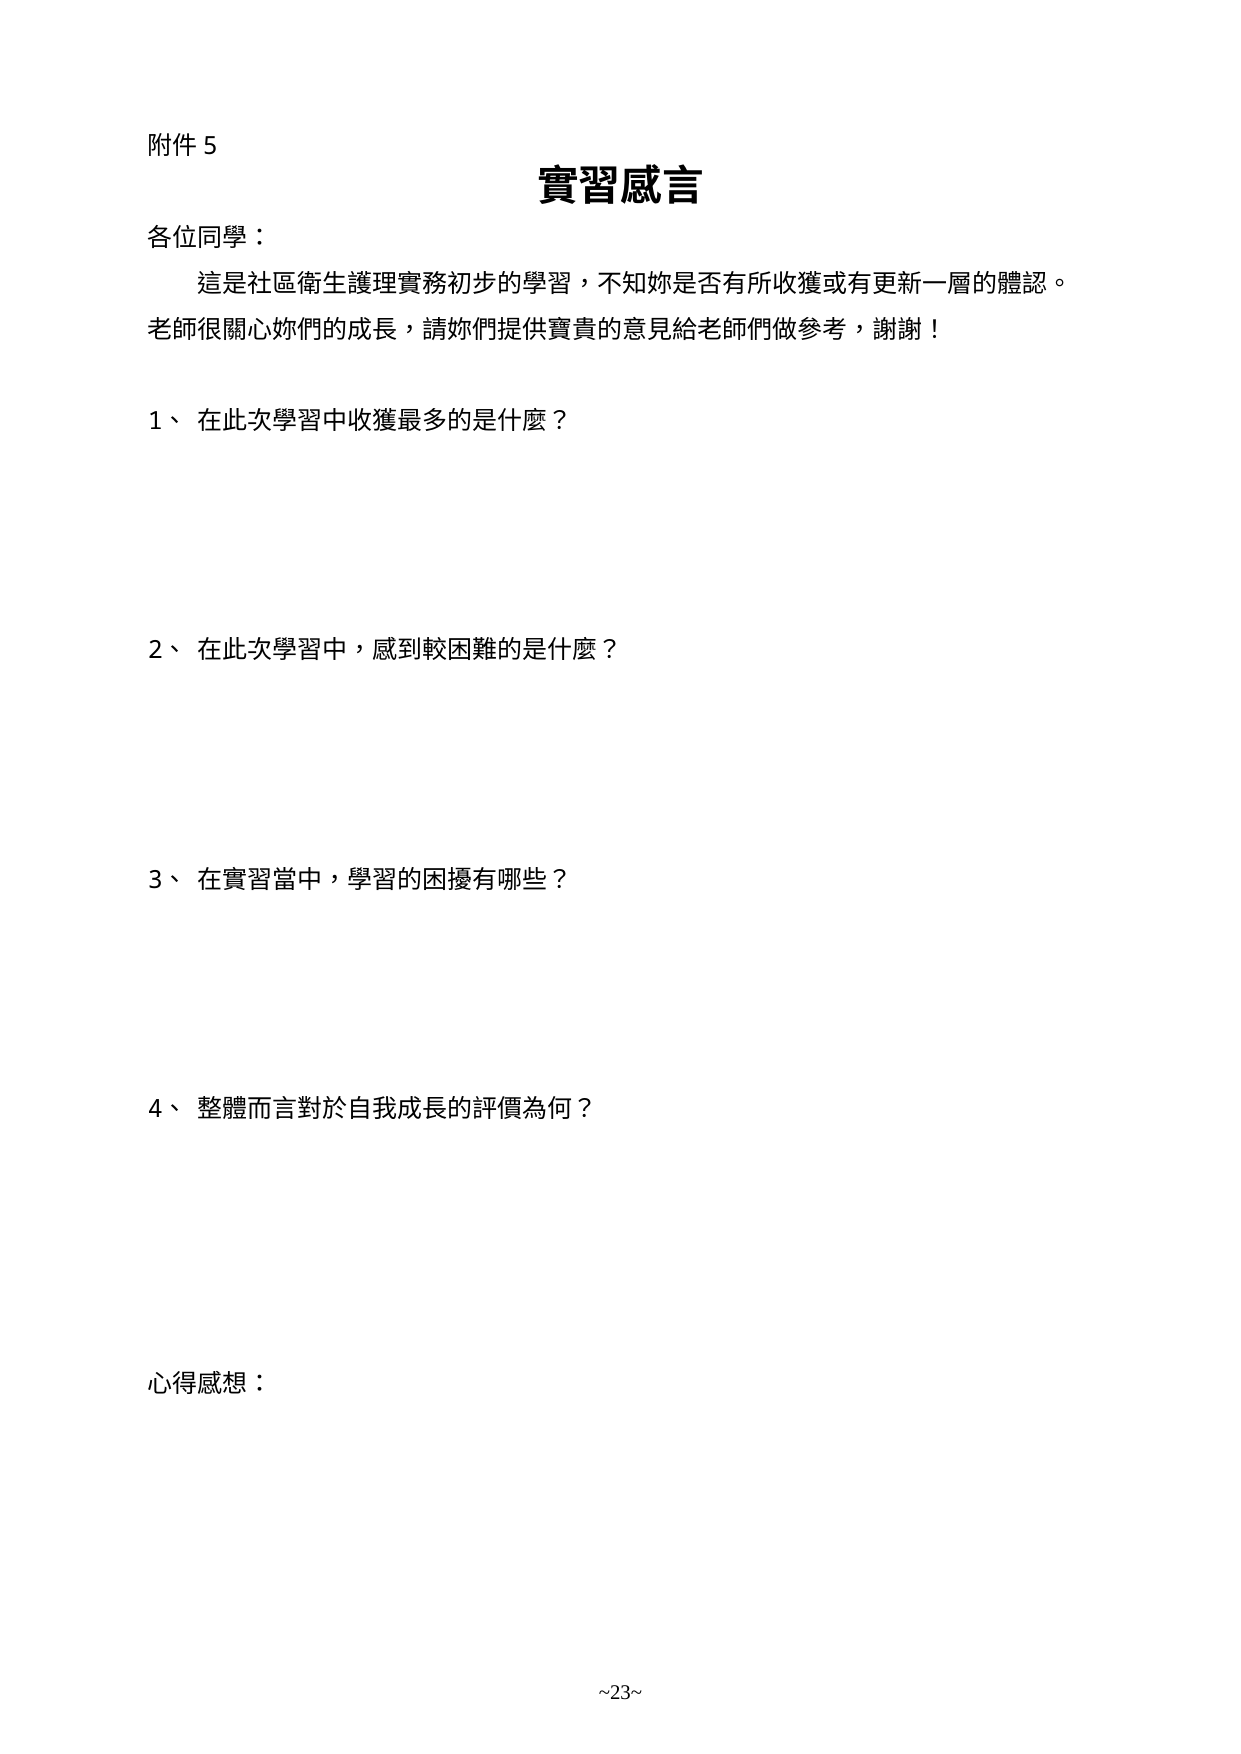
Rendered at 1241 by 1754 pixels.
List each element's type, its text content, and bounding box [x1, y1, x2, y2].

text 實習感言 [148, 164, 1092, 210]
text 各位同學： [148, 210, 1092, 256]
list 在實習當中，學習的困擾有哪些？ [148, 851, 1092, 897]
text 這是社區衛生護理實務初步的學習，不知妳是否有所收獲或有更新一層的體認。老師很關心妳們的成長，請妳們提供寶貴的意見給老師們做參考，謝謝！ [148, 256, 1092, 347]
list 整體而言對於自我成長的評價為何？ [148, 1081, 1092, 1126]
list 在此次學習中，感到較困難的是什麼？ [148, 622, 1092, 668]
text 附件5 [148, 118, 1092, 164]
list 在此次學習中收獲最多的是什麼？ [148, 393, 1092, 439]
text 心得感想： [148, 1356, 1092, 1401]
